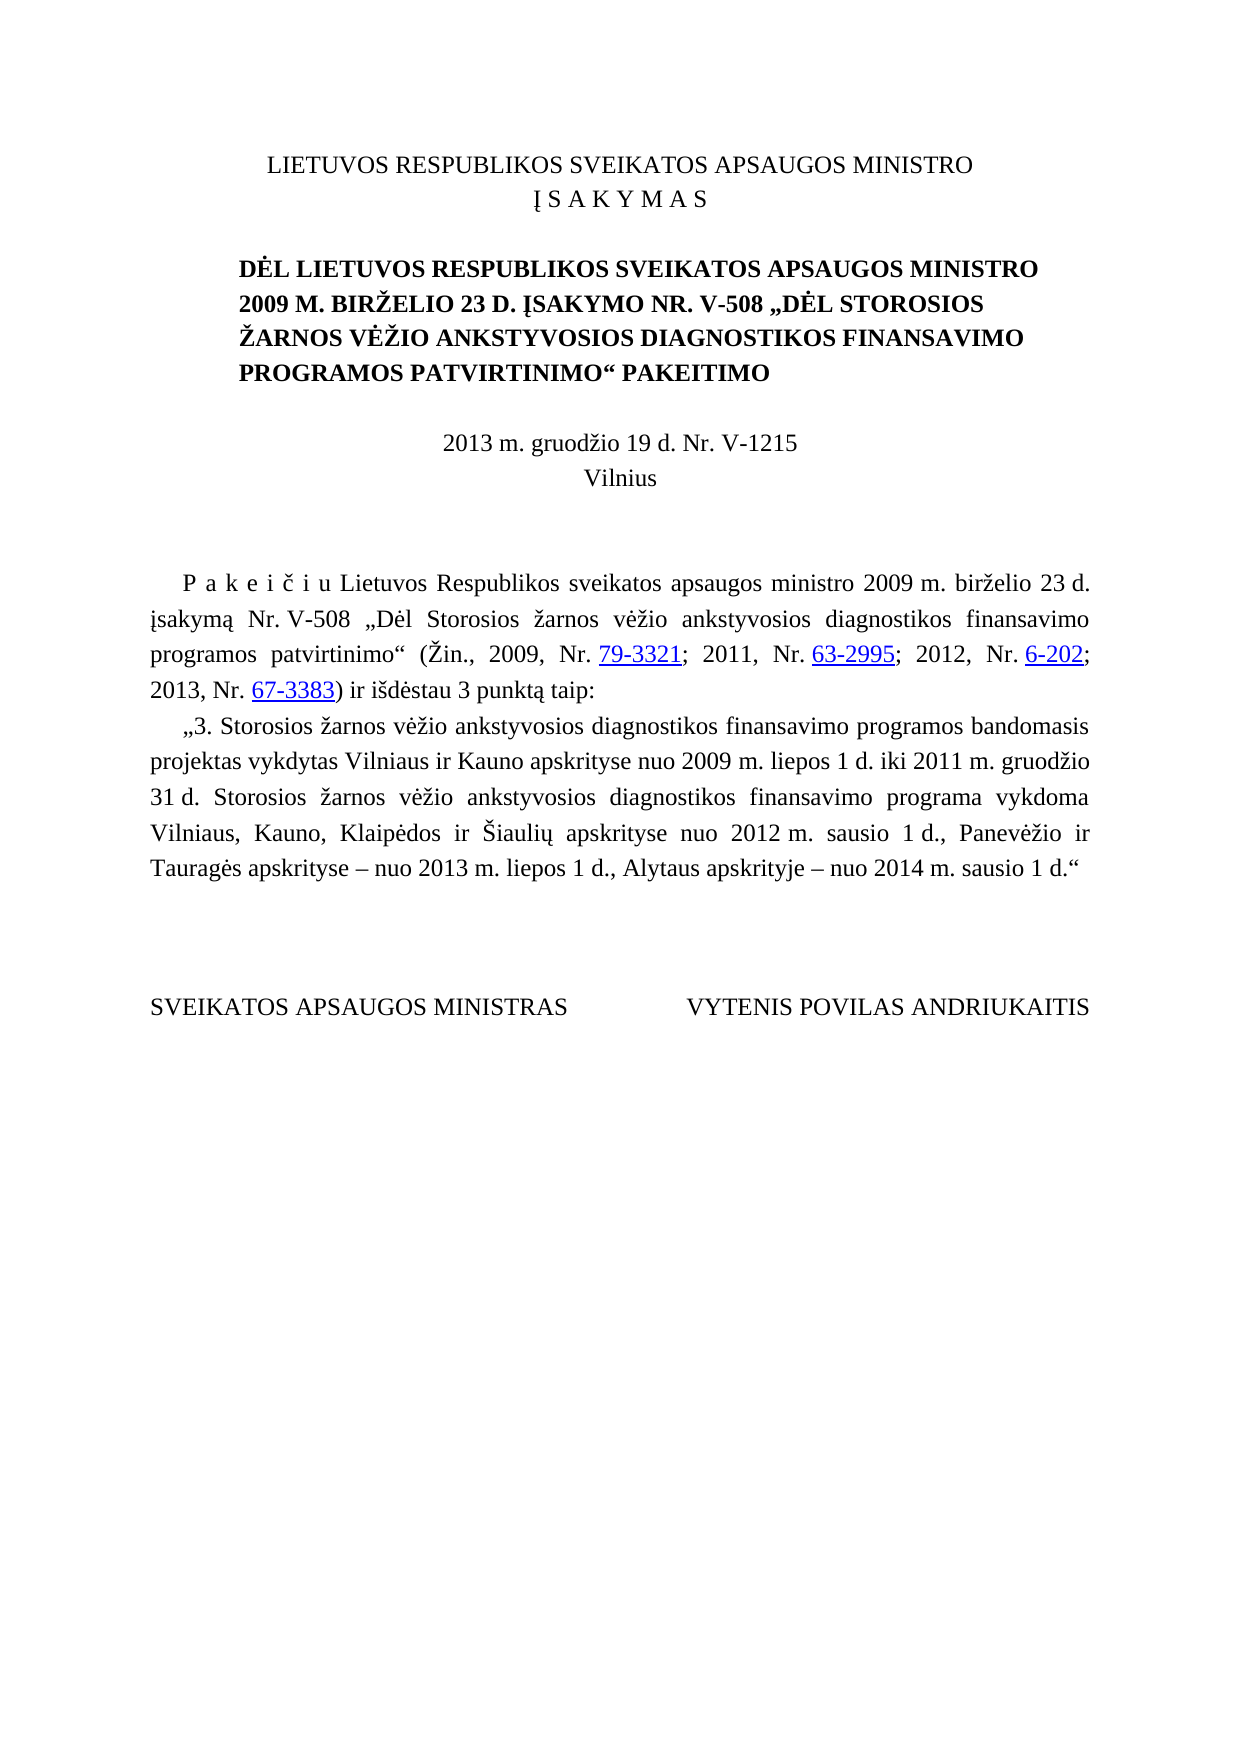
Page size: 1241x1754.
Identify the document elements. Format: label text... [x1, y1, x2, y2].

text „3. Storosios žarnos vėžio ankstyvosios diagnostikos finansavimo programos bandomasis projektas vykdytas Vilniaus ir Kauno apskrityse nuo 2009 m. liepos 1 d. iki 2011 m. gruodžio 31 d. Storosios žarnos vėžio ankstyvosios diagnostikos finansavimo programa vykdoma Vilniaus, Kauno, Klaipėdos ir Šiaulių apskrityse nuo 2012 m. sausio 1 d., Panevėžio ir Tauragės apskrityse – nuo 2013 m. liepos 1 d., Alytaus apskrityje – nuo 2014 m. sausio 1 d.“ [150, 711, 1090, 882]
text Į S A K Y M A S [150, 184, 1090, 213]
text P a k e i č i u Lietuvos Respublikos sveikatos apsaugos ministro 2009 m. birželio 23 d. įsakymą Nr. V-508 „Dėl Storosios žarnos vėžio ankstyvosios diagnostikos finansavimo programos patvirtinimo“ (Žin., 2009, Nr. 79-3321; 2011, Nr. 63-2995; 2012, Nr. 6-202; 2013, Nr. 67-3383) ir išdėstau 3 punktą taip: [150, 568, 1090, 704]
text DĖL LIETUVOS RESPUBLIKOS SVEIKATOS APSAUGOS MINISTRO 2009 M. BIRŽELIO 23 D. ĮSAKYMO NR. V-508 „DĖL STOROSIOS ŽARNOS VĖŽIO ANKSTYVOSIOS DIAGNOSTIKOS FINANSAVIMO PROGRAMOS PATVIRTINIMO“ PAKEITIMO [238, 254, 1090, 387]
text 2013 m. gruodžio 19 d. Nr. V-1215 [150, 428, 1090, 457]
text LIETUVOS RESPUBLIKOS SVEIKATOS APSAUGOS MINISTRO [150, 150, 1090, 179]
text SVEIKATOS APSAUGOS MINISTRAS VYTENIS POVILAS ANDRIUKAITIS [150, 992, 1090, 1021]
text Vilnius [150, 463, 1090, 491]
